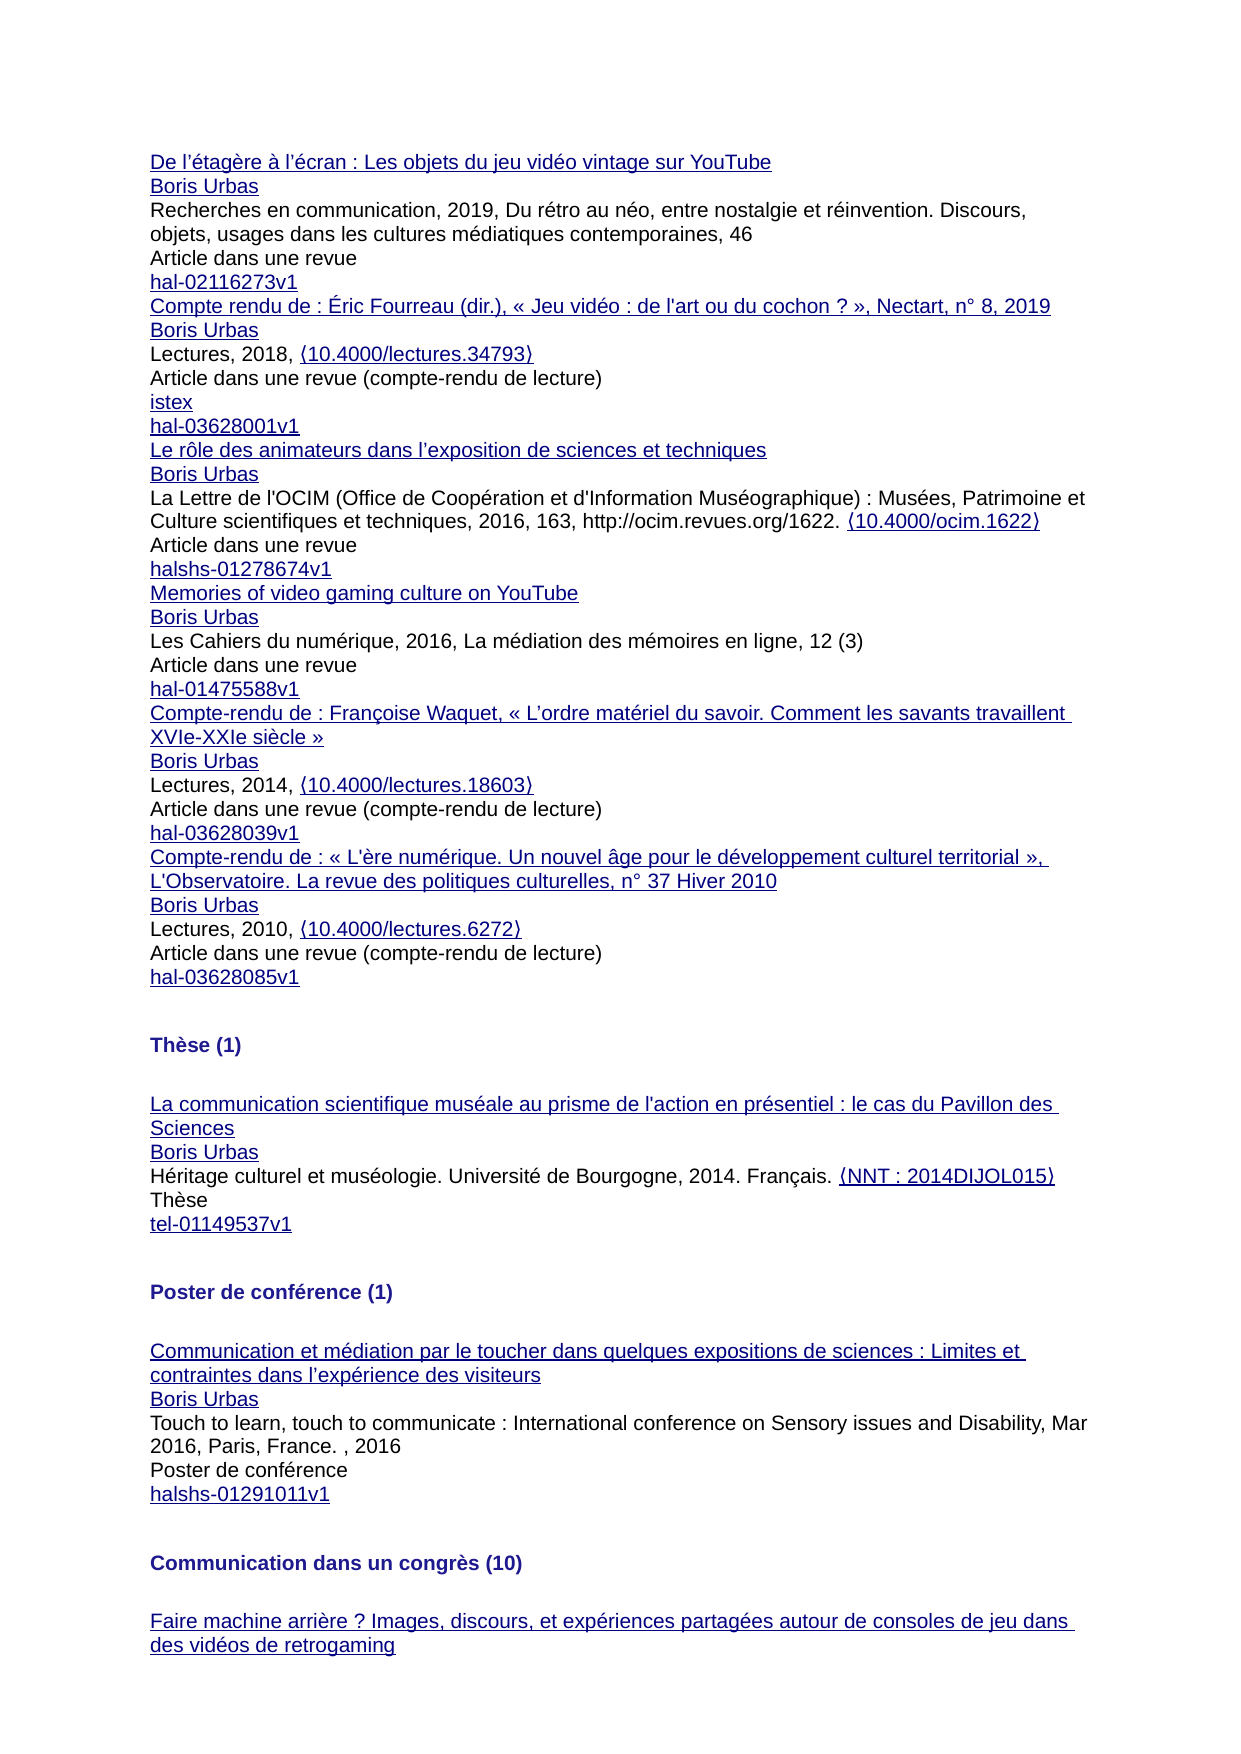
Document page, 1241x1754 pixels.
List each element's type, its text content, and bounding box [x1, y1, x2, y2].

table_cell Compte-rendu de : Françoise Waquet, « L’ordre matériel du savoir. Comment les savants travaillent XVIe-XXIe siècle » Boris Urbas Lectures, 2014, ⟨10.4000/lectures.18603⟩ Article dans une revue (compte-rendu de lecture) hal-03628039v1 [150, 701, 1090, 845]
table_header Faire machine arrière ? Images, discours, et expériences partagées autour de consoles de jeu dans des vidéos de retrogaming [150, 1609, 1090, 1657]
table_header La communication scientifique muséale au prisme de l'action en présentiel : le cas du Pavillon des Sciences Boris Urbas Héritage culturel et muséologie. Université de Bourgogne, 2014. Français. ⟨NNT : 2014DIJOL015⟩ Thèse tel-01149537v1 [150, 1092, 1090, 1235]
table_cell Memories of video gaming culture on YouTube Boris Urbas Les Cahiers du numérique, 2016, La médiation des mémoires en ligne, 12 (3) Article dans une revue hal-01475588v1 [150, 581, 1090, 701]
subtitle Poster de conférence (1) [150, 1280, 1090, 1304]
table_cell Le rôle des animateurs dans l’exposition de sciences et techniques Boris Urbas La Lettre de l'OCIM (Office de Coopération et d'Information Muséographique) : Musées, Patrimoine et Culture scientifiques et techniques, 2016, 163, http://ocim.revues.org/1622. ⟨10.4000/ocim.1622⟩ Article dans une revue halshs-01278674v1 [150, 438, 1090, 581]
subtitle Communication dans un congrès (10) [150, 1551, 1090, 1575]
table_cell Compte-rendu de : « L'ère numérique. Un nouvel âge pour le développement culturel territorial », L'Observatoire. La revue des politiques culturelles, n° 37 Hiver 2010 Boris Urbas Lectures, 2010, ⟨10.4000/lectures.6272⟩ Article dans une revue (compte-rendu de lecture) hal-03628085v1 [150, 845, 1090, 988]
table_cell Compte rendu de : Éric Fourreau (dir.), « Jeu vidéo : de l'art ou du cochon ? », Nectart, n° 8, 2019 Boris Urbas Lectures, 2018, ⟨10.4000/lectures.34793⟩ Article dans une revue (compte-rendu de lecture) istex hal-03628001v1 [150, 294, 1090, 437]
table_header De l’étagère à l’écran : Les objets du jeu vidéo vintage sur YouTube Boris Urbas Recherches en communication, 2019, Du rétro au néo, entre nostalgie et réinvention. Discours, objets, usages dans les cultures médiatiques contemporaines, 46 Article dans une revue hal-02116273v1 [150, 150, 1090, 294]
table_header Communication et médiation par le toucher dans quelques expositions de sciences : Limites et contraintes dans l’expérience des visiteurs Boris Urbas Touch to learn, touch to communicate : International conference on Sensory issues and Disability, Mar 2016, Paris, France. , 2016 Poster de conférence halshs-01291011v1 [150, 1339, 1090, 1506]
subtitle Thèse (1) [150, 1033, 1090, 1057]
